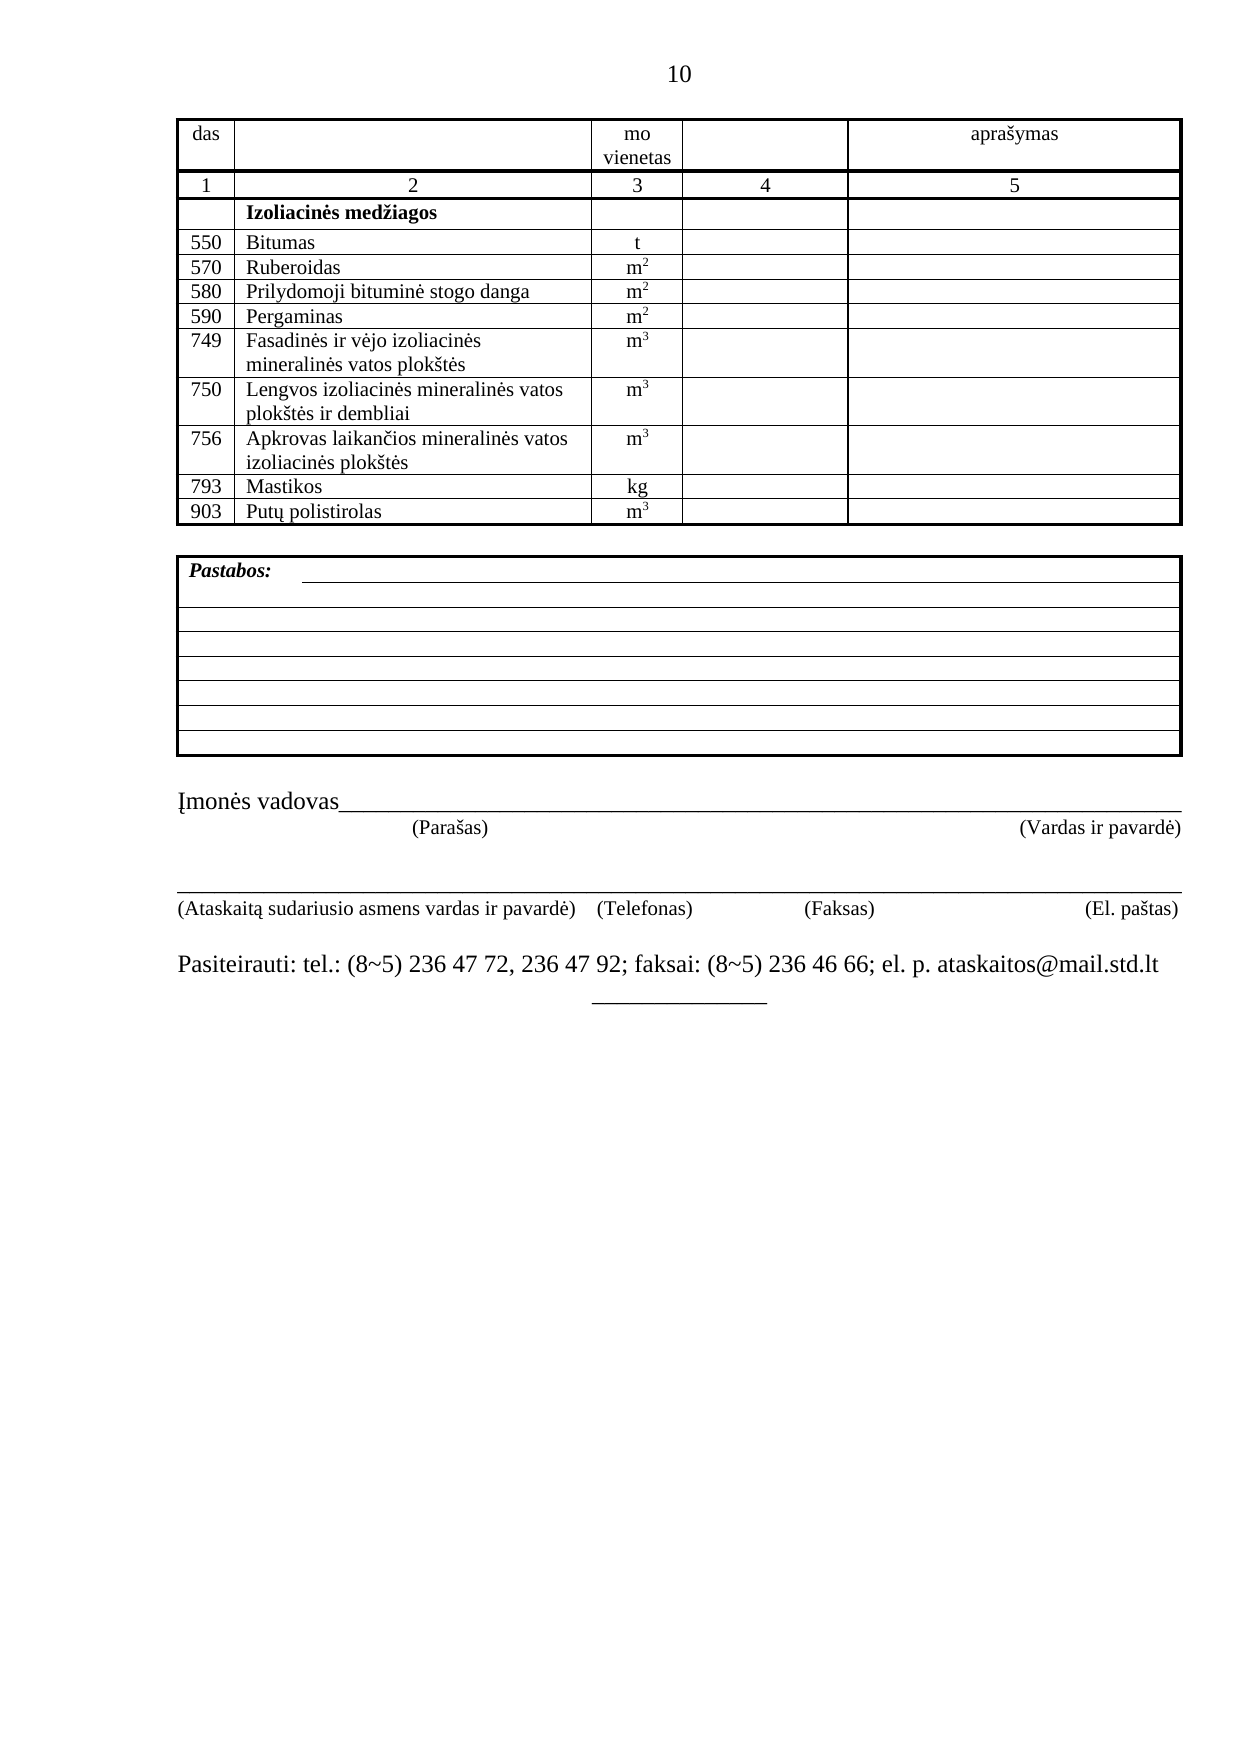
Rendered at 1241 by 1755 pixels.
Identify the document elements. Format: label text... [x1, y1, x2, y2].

table_cell Fasadinės ir vėjo izoliacinės mineralinės vatos plokštės [235, 329, 591, 376]
table_cell 1 [179, 173, 234, 197]
table_cell m2 [592, 280, 682, 303]
table_cell Ruberoidas [235, 255, 591, 279]
table_cell 590 [179, 304, 234, 328]
table_cell 793 [179, 475, 234, 498]
table_header [302, 558, 1179, 582]
table_cell [592, 200, 682, 228]
table_cell [179, 681, 1179, 705]
table_cell 580 [179, 280, 234, 303]
table_cell 5 [849, 173, 1179, 197]
table_cell m3 [592, 426, 682, 474]
table_cell [683, 329, 847, 376]
text ______________ [177, 978, 1181, 1007]
table_cell [849, 304, 1179, 328]
table_cell [683, 304, 847, 328]
table_cell [849, 255, 1179, 279]
table_cell Apkrovas laikančios mineralinės vatos izoliacinės plokštės [235, 426, 591, 474]
table_cell [179, 608, 1179, 631]
table_cell Pergaminas [235, 304, 591, 328]
table_header aprašymas [849, 121, 1179, 169]
table_header mo vienetas [592, 121, 682, 169]
text (Ataskaitą sudariusio asmens vardas ir pavardė) (Telefonas) (Faksas) (El. paštas) [177, 896, 1181, 920]
table_cell [179, 706, 1179, 729]
table_cell [179, 657, 1179, 680]
table_cell [849, 329, 1179, 376]
table_header [235, 121, 591, 169]
table_cell 750 [179, 378, 234, 425]
table_cell [849, 475, 1179, 498]
table_cell Putų polistirolas [235, 499, 591, 523]
table_header Pastabos: [179, 558, 302, 582]
table_header das [179, 121, 234, 169]
table_cell [849, 426, 1179, 474]
table_cell t [592, 230, 682, 254]
table_cell [179, 731, 1179, 754]
table_cell [683, 378, 847, 425]
table_cell [683, 426, 847, 474]
table_cell [849, 378, 1179, 425]
table_cell [683, 280, 847, 303]
table_cell Prilydomoji bituminė stogo danga [235, 280, 591, 303]
table_cell [683, 499, 847, 523]
table_cell m2 [592, 255, 682, 279]
table_cell [849, 230, 1179, 254]
table_header [683, 121, 847, 169]
text (Parašas) (Vardas ir pavardė) [177, 815, 1181, 839]
table_cell [683, 230, 847, 254]
table_cell Izoliacinės medžiagos [235, 200, 591, 228]
table_cell [849, 499, 1179, 523]
table_cell Mastikos [235, 475, 591, 498]
table_cell kg [592, 475, 682, 498]
table_cell m3 [592, 499, 682, 523]
table_cell [849, 280, 1179, 303]
table_cell 756 [179, 426, 234, 474]
table_cell [683, 200, 847, 228]
table_cell 2 [235, 173, 591, 197]
table_cell [683, 255, 847, 279]
table_cell m2 [592, 304, 682, 328]
table_cell Bitumas [235, 230, 591, 254]
table_cell 903 [179, 499, 234, 523]
table_cell [179, 582, 1179, 607]
table_cell m3 [592, 378, 682, 425]
table_cell 570 [179, 255, 234, 279]
text Pasiteirauti: tel.: (8~5) 236 47 72, 236 47 92; faksai: (8~5) 236 46 66; el. p. ataskaitos@mail.std.lt [177, 949, 1181, 978]
table_cell [179, 200, 234, 228]
table_cell 4 [683, 173, 847, 197]
table_cell [849, 200, 1179, 228]
table_cell m3 [592, 329, 682, 376]
text Įmonės vadovas [177, 786, 1181, 815]
table_cell [179, 632, 1179, 656]
table_cell 749 [179, 329, 234, 376]
table_cell [683, 475, 847, 498]
table_cell 3 [592, 173, 682, 197]
table_cell 550 [179, 230, 234, 254]
table_cell Lengvos izoliacinės mineralinės vatos plokštės ir dembliai [235, 378, 591, 425]
